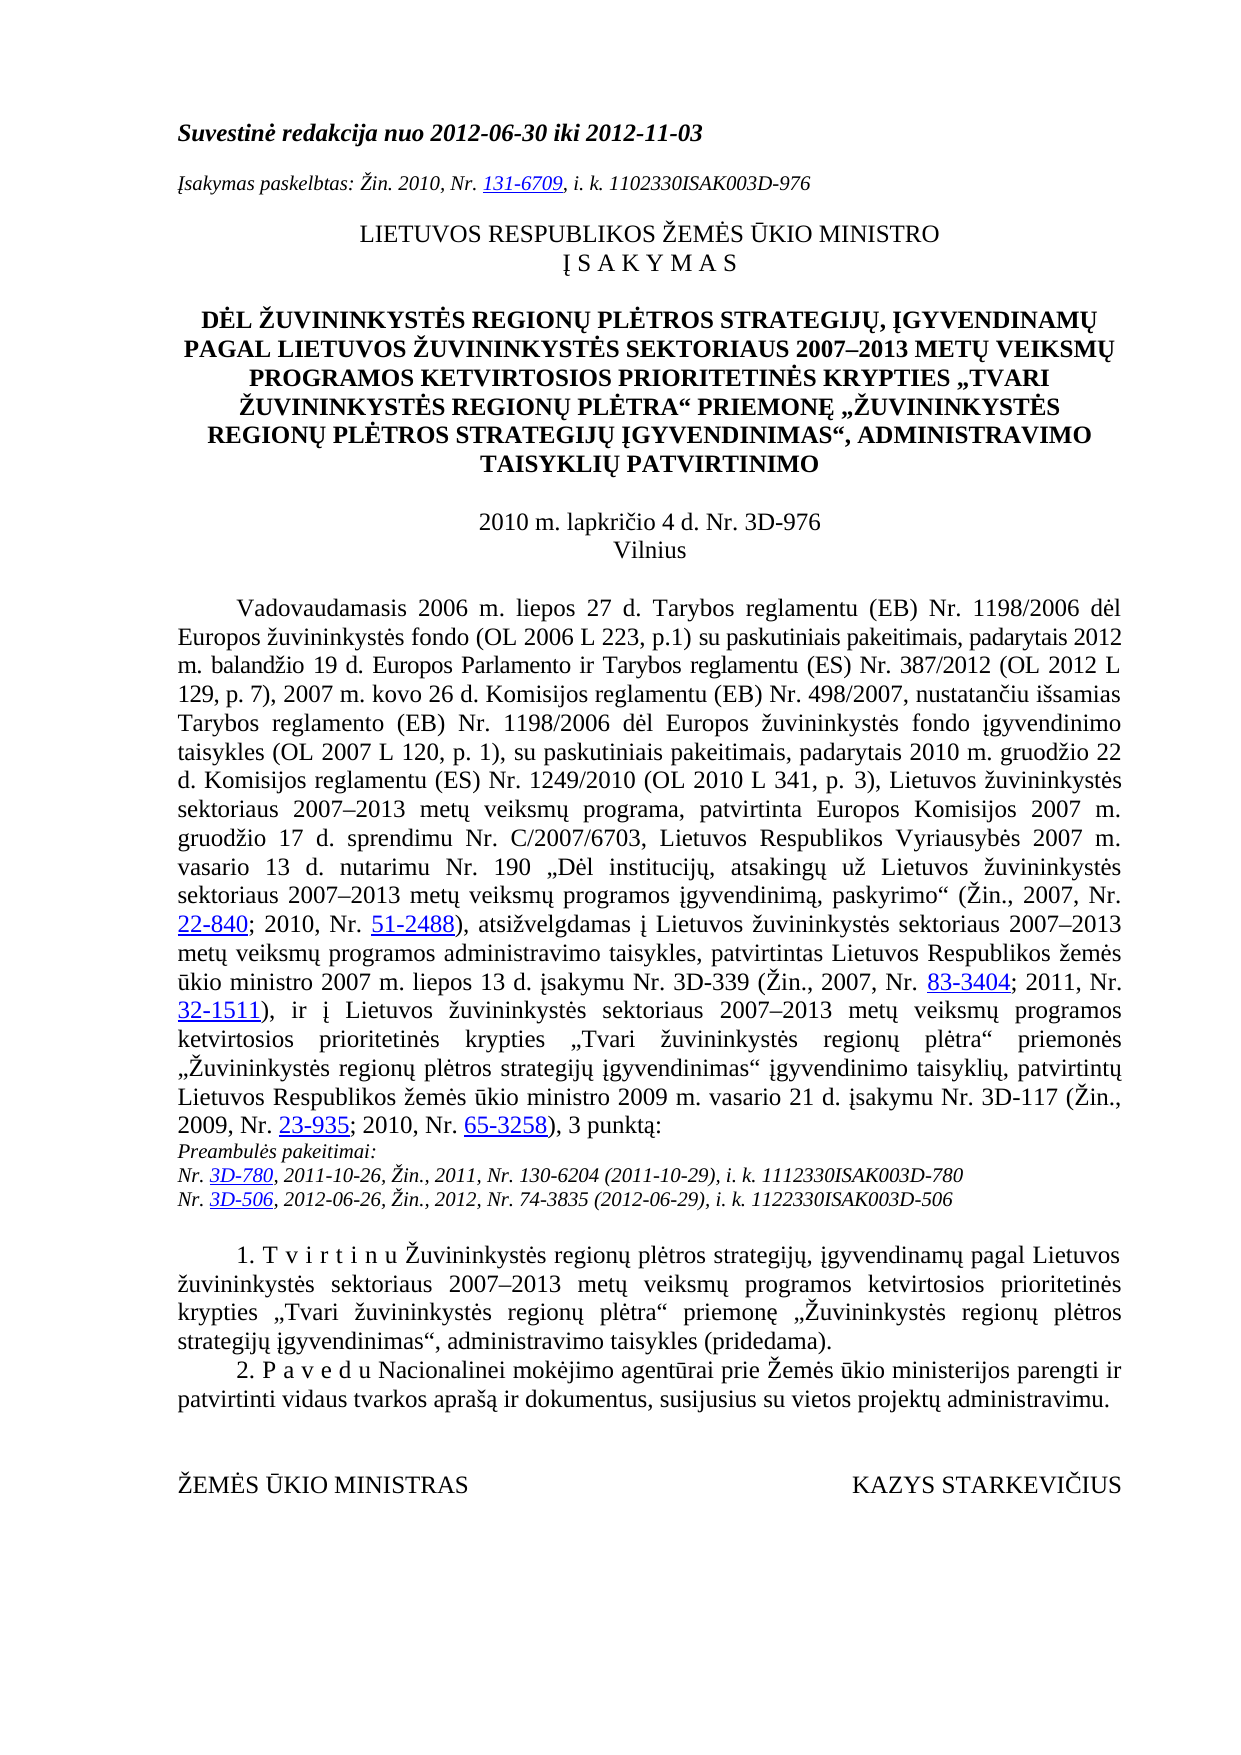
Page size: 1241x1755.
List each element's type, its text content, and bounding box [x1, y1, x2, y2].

text Įsakymas paskelbtas: Žin. 2010, Nr. 131-6709, i. k. 1102330ISAK003D-976 [177, 171, 1122, 195]
text Suvestinė redakcija nuo 2012-06-30 iki 2012-11-03 [177, 118, 1122, 147]
text 2010 m. lapkričio 4 d. Nr. 3D-976 [177, 507, 1122, 535]
text Į S A K Y M A S [177, 248, 1122, 277]
text 1. T v i r t i n u Žuvininkystės regionų plėtros strategijų, įgyvendinamų pagal Lietuvos žuvininkystės sektoriaus 2007–2013 metų veiksmų programos ketvirtosios prioritetinės krypties „Tvari žuvininkystės regionų plėtra“ priemonę „Žuvininkystės regionų plėtros strategijų įgyvendinimas“, administravimo taisykles (pridedama). [177, 1240, 1122, 1355]
text Preambulės pakeitimai: [177, 1139, 1122, 1163]
text DĖL ŽUVININKYSTĖS REGIONŲ PLĖTROS STRATEGIJŲ, ĮGYVENDINAMŲ PAGAL LIETUVOS ŽUVININKYSTĖS SEKTORIAUS 2007–2013 METŲ VEIKSMŲ PROGRAMOS KETVIRTOSIOS PRIORITETINĖS KRYPTIES „TVARI ŽUVININKYSTĖS REGIONŲ PLĖTRA“ PRIEMONĘ „ŽUVININKYSTĖS REGIONŲ PLĖTROS STRATEGIJŲ ĮGYVENDINIMAS“, ADMINISTRAVIMO TAISYKLIŲ PATVIRTINIMO [177, 305, 1122, 478]
text Nr. 3D-780, 2011-10-26, Žin., 2011, Nr. 130-6204 (2011-10-29), i. k. 1112330ISAK003D-780 [177, 1163, 1122, 1187]
text Žemės ūkio ministras Kazys Starkevičius [177, 1470, 1122, 1499]
text 2. P a v e d u Nacionalinei mokėjimo agentūrai prie Žemės ūkio ministerijos parengti ir patvirtinti vidaus tvarkos aprašą ir dokumentus, susijusius su vietos projektų administravimu. [177, 1355, 1122, 1412]
text Vilnius [177, 535, 1122, 564]
text LIETUVOS RESPUBLIKOS ŽEMĖS ŪKIO MINISTRO [177, 219, 1122, 248]
text Nr. 3D-506, 2012-06-26, Žin., 2012, Nr. 74-3835 (2012-06-29), i. k. 1122330ISAK003D-506 [177, 1187, 1122, 1211]
text Vadovaudamasis 2006 m. liepos 27 d. Tarybos reglamentu (EB) Nr. 1198/2006 dėl Europos žuvininkystės fondo (OL 2006 L 223, p.1) su paskutiniais pakeitimais, padarytais 2012 m. balandžio 19 d. Europos Parlamento ir Tarybos reglamentu (ES) Nr. 387/2012 (OL 2012 L 129, p. 7), 2007 m. kovo 26 d. Komisijos reglamentu (EB) Nr. 498/2007, nustatančiu išsamias Tarybos reglamento (EB) Nr. 1198/2006 dėl Europos žuvininkystės fondo įgyvendinimo taisykles (OL 2007 L 120, p. 1), su paskutiniais pakeitimais, padarytais 2010 m. gruodžio 22 d. Komisijos reglamentu (ES) Nr. 1249/2010 (OL 2010 L 341, p. 3), Lietuvos žuvininkystės sektoriaus 2007–2013 metų veiksmų programa, patvirtinta Europos Komisijos 2007 m. gruodžio 17 d. sprendimu Nr. C/2007/6703, Lietuvos Respublikos Vyriausybės 2007 m. vasario 13 d. nutarimu Nr. 190 „Dėl institucijų, atsakingų už Lietuvos žuvininkystės sektoriaus 2007–2013 metų veiksmų programos įgyvendinimą, paskyrimo“ (Žin., 2007, Nr. 22-840; 2010, Nr. 51-2488), atsižvelgdamas į Lietuvos žuvininkystės sektoriaus 2007–2013 metų veiksmų programos administravimo taisykles, patvirtintas Lietuvos Respublikos žemės ūkio ministro 2007 m. liepos 13 d. įsakymu Nr. 3D-339 (Žin., 2007, Nr. 83-3404; 2011, Nr. 32-1511), ir į Lietuvos žuvininkystės sektoriaus 2007–2013 metų veiksmų programos ketvirtosios prioritetinės krypties „Tvari žuvininkystės regionų plėtra“ priemonės „Žuvininkystės regionų plėtros strategijų įgyvendinimas“ įgyvendinimo taisyklių, patvirtintų Lietuvos Respublikos žemės ūkio ministro 2009 m. vasario 21 d. įsakymu Nr. 3D-117 (Žin., 2009, Nr. 23-935; 2010, Nr. 65-3258), 3 punktą: [177, 593, 1122, 1139]
